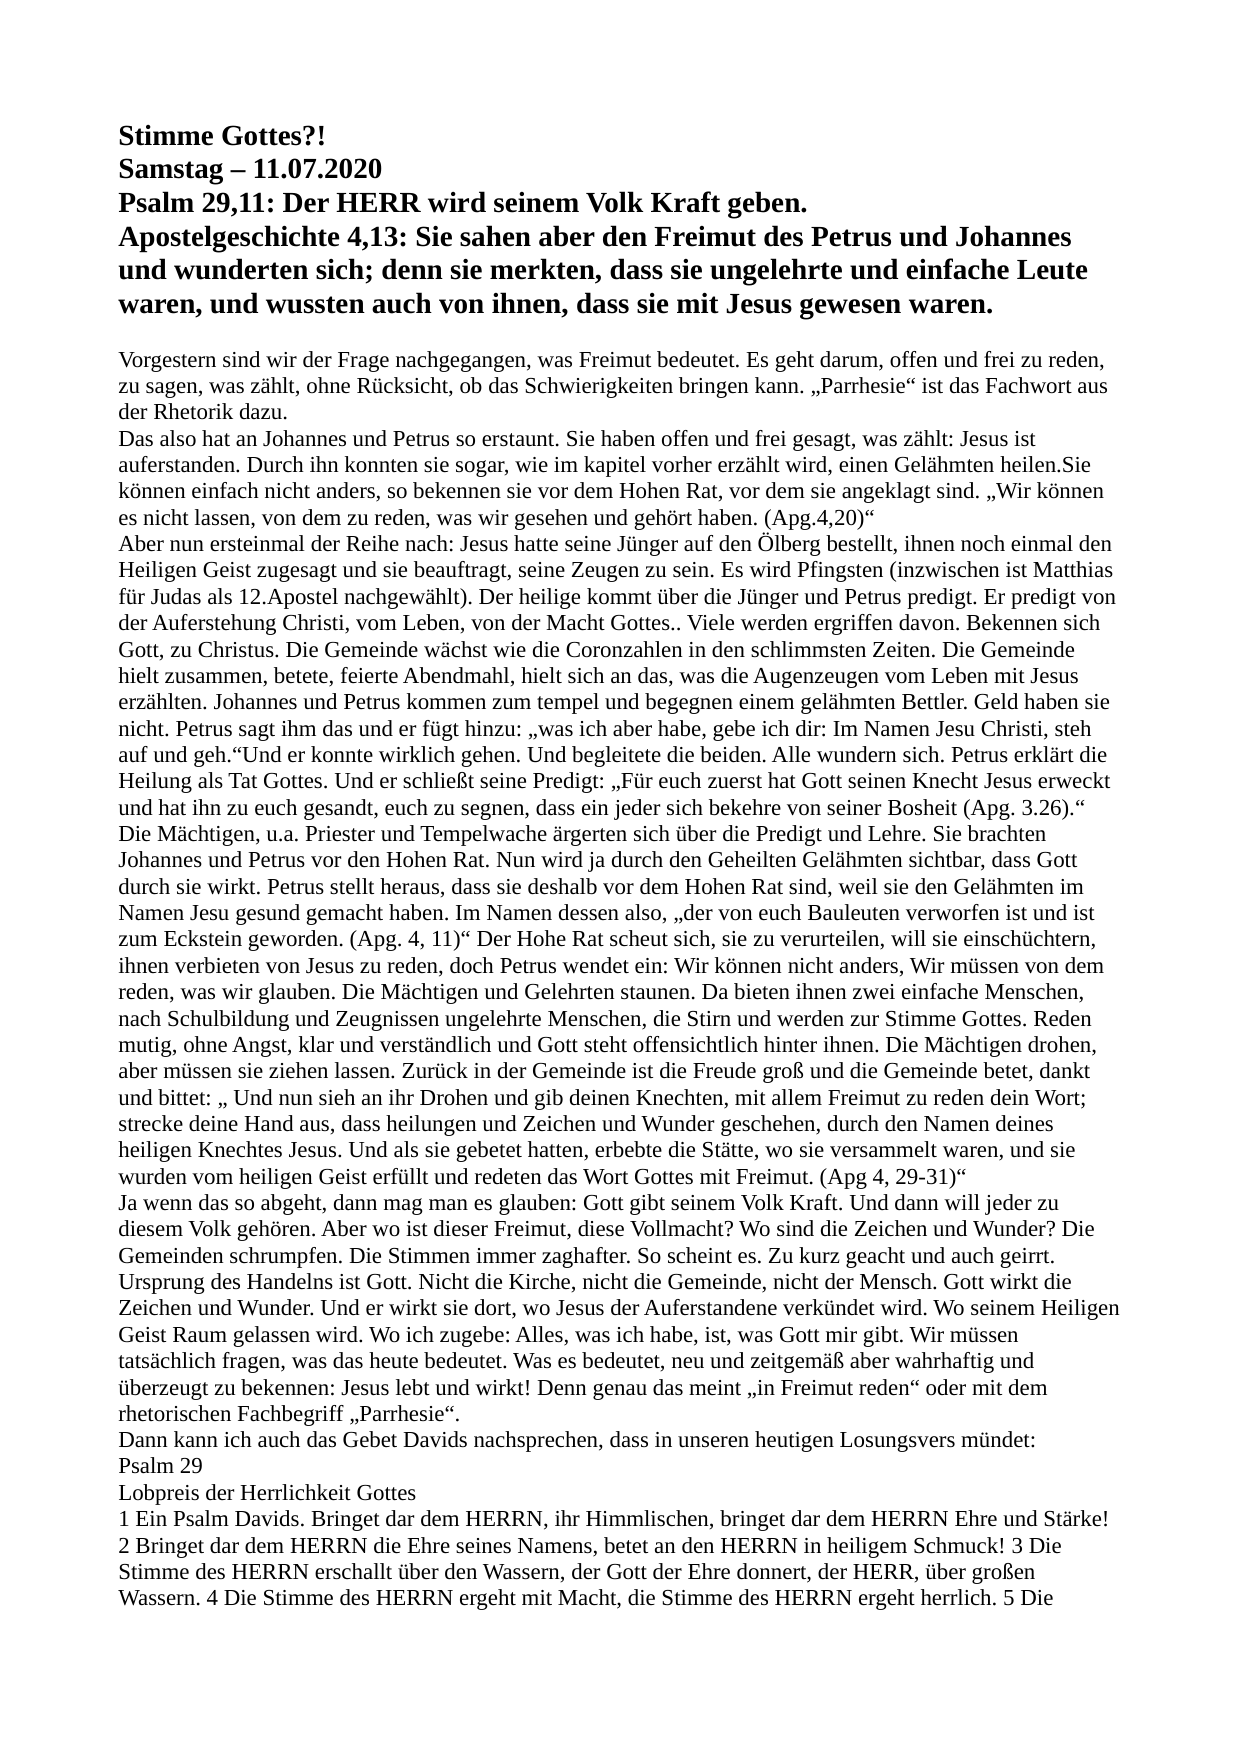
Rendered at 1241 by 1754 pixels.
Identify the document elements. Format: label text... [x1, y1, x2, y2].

text Dann kann ich auch das Gebet Davids nachsprechen, dass in unseren heutigen Losungsvers mündet: [118, 1426, 1122, 1453]
text Vorgestern sind wir der Frage nachgegangen, was Freimut bedeutet. Es geht darum, offen und frei zu reden, zu sagen, was zählt, ohne Rücksicht, ob das Schwierigkeiten bringen kann. „Parrhesie“ ist das Fachwort aus der Rhetorik dazu. [118, 346, 1122, 425]
text Stimme Gottes?! [118, 118, 1122, 152]
text Psalm 29,11: Der HERR wird seinem Volk Kraft geben. [118, 185, 1122, 219]
text Samstag – 11.07.2020 [118, 152, 1122, 185]
text Psalm 29 [118, 1453, 1122, 1479]
text Apostelgeschichte 4,13: Sie sahen aber den Freimut des Petrus und Johannes und wunderten sich; denn sie merkten, dass sie ungelehrte und einfache Leute waren, und wussten auch von ihnen, dass sie mit Jesus gewesen waren. [118, 219, 1122, 319]
text Lobpreis der Herrlichkeit Gottes [118, 1479, 1122, 1505]
text Ja wenn das so abgeht, dann mag man es glauben: Gott gibt seinem Volk Kraft. Und dann will jeder zu diesem Volk gehören. Aber wo ist dieser Freimut, diese Vollmacht? Wo sind die Zeichen und Wunder? Die Gemeinden schrumpfen. Die Stimmen immer zaghafter. So scheint es. Zu kurz geacht und auch geirrt. Ursprung des Handelns ist Gott. Nicht die Kirche, nicht die Gemeinde, nicht der Mensch. Gott wirkt die Zeichen und Wunder. Und er wirkt sie dort, wo Jesus der Auferstandene verkündet wird. Wo seinem Heiligen Geist Raum gelassen wird. Wo ich zugebe: Alles, was ich habe, ist, was Gott mir gibt. Wir müssen tatsächlich fragen, was das heute bedeutet. Was es bedeutet, neu und zeitgemäß aber wahrhaftig und überzeugt zu bekennen: Jesus lebt und wirkt! Denn genau das meint „in Freimut reden“ oder mit dem rhetorischen Fachbegriff „Parrhesie“. [118, 1189, 1122, 1426]
text 1 Ein Psalm Davids. Bringet dar dem HERRN, ihr Himmlischen, bringet dar dem HERRN Ehre und Stärke! 2 Bringet dar dem HERRN die Ehre seines Namens, betet an den HERRN in heiligem Schmuck! 3 Die Stimme des HERRN erschallt über den Wassern, der Gott der Ehre donnert, der HERR, über großen Wassern. 4 Die Stimme des HERRN ergeht mit Macht, die Stimme des HERRN ergeht herrlich. 5 Die [118, 1505, 1122, 1611]
text Aber nun ersteinmal der Reihe nach: Jesus hatte seine Jünger auf den Ölberg bestellt, ihnen noch einmal den Heiligen Geist zugesagt und sie beauftragt, seine Zeugen zu sein. Es wird Pfingsten (inzwischen ist Matthias für Judas als 12.Apostel nachgewählt). Der heilige kommt über die Jünger und Petrus predigt. Er predigt von der Auferstehung Christi, vom Leben, von der Macht Gottes.. Viele werden ergriffen davon. Bekennen sich Gott, zu Christus. Die Gemeinde wächst wie die Coronzahlen in den schlimmsten Zeiten. Die Gemeinde hielt zusammen, betete, feierte Abendmahl, hielt sich an das, was die Augenzeugen vom Leben mit Jesus erzählten. Johannes und Petrus kommen zum tempel und begegnen einem gelähmten Bettler. Geld haben sie nicht. Petrus sagt ihm das und er fügt hinzu: „was ich aber habe, gebe ich dir: Im Namen Jesu Christi, steh auf und geh.“Und er konnte wirklich gehen. Und begleitete die beiden. Alle wundern sich. Petrus erklärt die Heilung als Tat Gottes. Und er schließt seine Predigt: „Für euch zuerst hat Gott seinen Knecht Jesus erweckt und hat ihn zu euch gesandt, euch zu segnen, dass ein jeder sich bekehre von seiner Bosheit (Apg. 3.26).“ Die Mächtigen, u.a. Priester und Tempelwache ärgerten sich über die Predigt und Lehre. Sie brachten Johannes und Petrus vor den Hohen Rat. Nun wird ja durch den Geheilten Gelähmten sichtbar, dass Gott durch sie wirkt. Petrus stellt heraus, dass sie deshalb vor dem Hohen Rat sind, weil sie den Gelähmten im Namen Jesu gesund gemacht haben. Im Namen dessen also, „der von euch Bauleuten verworfen ist und ist zum Eckstein geworden. (Apg. 4, 11)“ Der Hohe Rat scheut sich, sie zu verurteilen, will sie einschüchtern, ihnen verbieten von Jesus zu reden, doch Petrus wendet ein: Wir können nicht anders, Wir müssen von dem reden, was wir glauben. Die Mächtigen und Gelehrten staunen. Da bieten ihnen zwei einfache Menschen, nach Schulbildung und Zeugnissen ungelehrte Menschen, die Stirn und werden zur Stimme Gottes. Reden mutig, ohne Angst, klar und verständlich und Gott steht offensichtlich hinter ihnen. Die Mächtigen drohen, aber müssen sie ziehen lassen. Zurück in der Gemeinde ist die Freude groß und die Gemeinde betet, dankt und bittet: „ Und nun sieh an ihr Drohen und gib deinen Knechten, mit allem Freimut zu reden dein Wort; strecke deine Hand aus, dass heilungen und Zeichen und Wunder geschehen, durch den Namen deines heiligen Knechtes Jesus. Und als sie gebetet hatten, erbebte die Stätte, wo sie versammelt waren, und sie wurden vom heiligen Geist erfüllt und redeten das Wort Gottes mit Freimut. (Apg 4, 29-31)“ [118, 530, 1122, 1189]
text Das also hat an Johannes und Petrus so erstaunt. Sie haben offen und frei gesagt, was zählt: Jesus ist auferstanden. Durch ihn konnten sie sogar, wie im kapitel vorher erzählt wird, einen Gelähmten heilen.Sie können einfach nicht anders, so bekennen sie vor dem Hohen Rat, vor dem sie angeklagt sind. „Wir können es nicht lassen, von dem zu reden, was wir gesehen und gehört haben. (Apg.4,20)“ [118, 425, 1122, 530]
